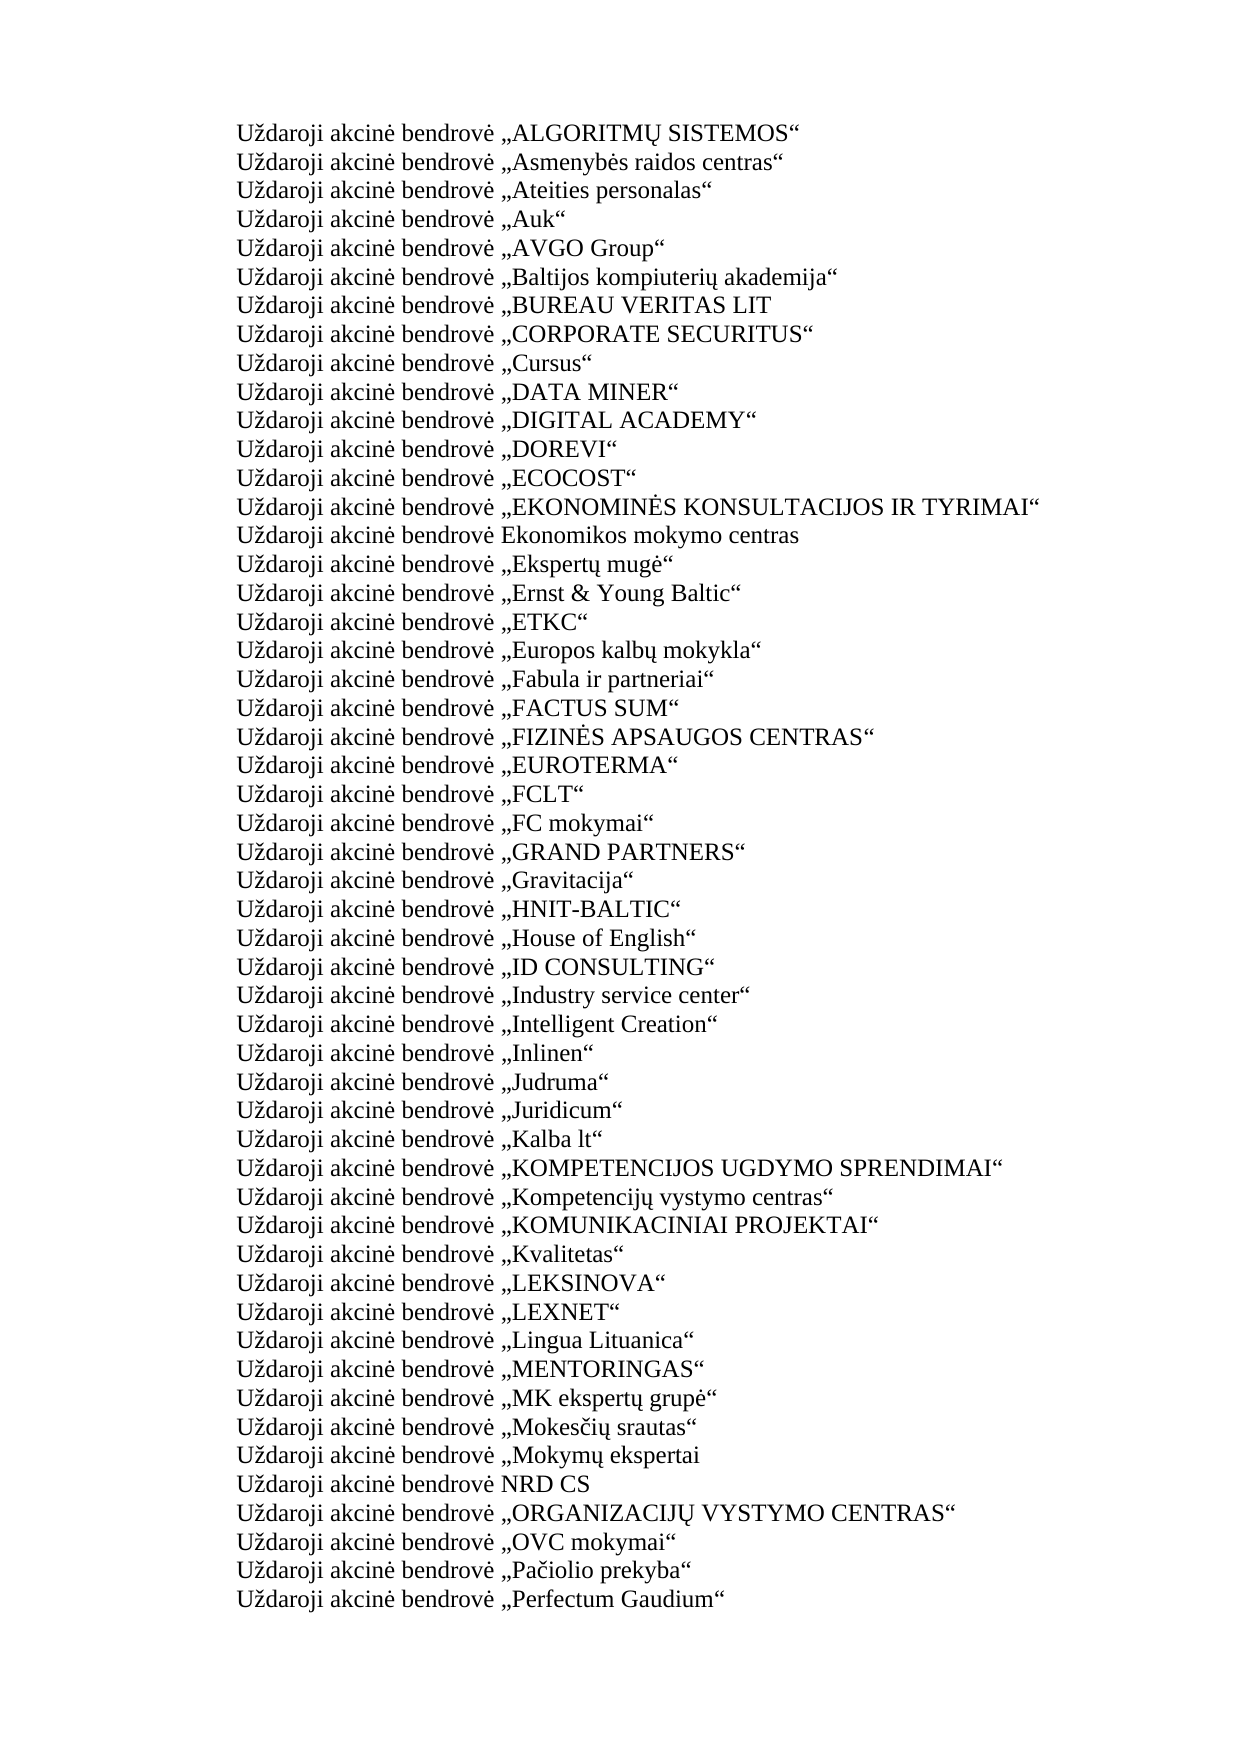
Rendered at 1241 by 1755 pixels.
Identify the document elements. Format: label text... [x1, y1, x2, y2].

text Uždaroji akcinė bendrovė „FC mokymai“ [177, 808, 1122, 837]
text Uždaroji akcinė bendrovė „EUROTERMA“ [177, 751, 1122, 779]
text Uždaroji akcinė bendrovė „ETKC“ [177, 607, 1122, 636]
text Uždaroji akcinė bendrovė „Baltijos kompiuterių akademija“ [177, 262, 1122, 291]
text Uždaroji akcinė bendrovė „FCLT“ [177, 779, 1122, 808]
text Uždaroji akcinė bendrovė „Pačiolio prekyba“ [177, 1556, 1122, 1584]
text Uždaroji akcinė bendrovė „EKONOMINĖS KONSULTACIJOS IR TYRIMAI“ [177, 492, 1122, 521]
text Uždaroji akcinė bendrovė „Fabula ir partneriai“ [177, 664, 1122, 693]
text Uždaroji akcinė bendrovė „Europos kalbų mokykla“ [177, 636, 1122, 664]
text Uždaroji akcinė bendrovė „Kvalitetas“ [177, 1239, 1122, 1268]
text Uždaroji akcinė bendrovė „ID CONSULTING“ [177, 952, 1122, 981]
text Uždaroji akcinė bendrovė „HNIT-BALTIC“ [177, 894, 1122, 923]
text Uždaroji akcinė bendrovė „Ateities personalas“ [177, 176, 1122, 204]
text Uždaroji akcinė bendrovė „MK ekspertų grupė“ [177, 1383, 1122, 1412]
text Uždaroji akcinė bendrovė Ekonomikos mokymo centras [177, 521, 1122, 549]
text Uždaroji akcinė bendrovė „ORGANIZACIJŲ VYSTYMO CENTRAS“ [177, 1498, 1122, 1527]
text Uždaroji akcinė bendrovė „Kompetencijų vystymo centras“ [177, 1182, 1122, 1211]
text Uždaroji akcinė bendrovė „LEKSINOVA“ [177, 1268, 1122, 1297]
text Uždaroji akcinė bendrovė „BUREAU VERITAS LIT [177, 291, 1122, 319]
text Uždaroji akcinė bendrovė „AVGO Group“ [177, 233, 1122, 262]
text Uždaroji akcinė bendrovė NRD CS [177, 1469, 1122, 1498]
text Uždaroji akcinė bendrovė „DOREVI“ [177, 434, 1122, 463]
text Uždaroji akcinė bendrovė „DIGITAL ACADEMY“ [177, 406, 1122, 434]
text Uždaroji akcinė bendrovė „ALGORITMŲ SISTEMOS“ [177, 118, 1122, 147]
text Uždaroji akcinė bendrovė „Mokesčių srautas“ [177, 1412, 1122, 1441]
text Uždaroji akcinė bendrovė „Cursus“ [177, 348, 1122, 377]
text Uždaroji akcinė bendrovė „DATA MINER“ [177, 377, 1122, 406]
text Uždaroji akcinė bendrovė „House of English“ [177, 923, 1122, 952]
text Uždaroji akcinė bendrovė „KOMPETENCIJOS UGDYMO SPRENDIMAI“ [177, 1153, 1122, 1182]
text Uždaroji akcinė bendrovė „Lingua Lituanica“ [177, 1326, 1122, 1354]
text Uždaroji akcinė bendrovė „FIZINĖS APSAUGOS CENTRAS“ [177, 722, 1122, 751]
text Uždaroji akcinė bendrovė „Asmenybės raidos centras“ [177, 147, 1122, 176]
text Uždaroji akcinė bendrovė „Kalba lt“ [177, 1124, 1122, 1153]
text Uždaroji akcinė bendrovė „KOMUNIKACINIAI PROJEKTAI“ [177, 1211, 1122, 1239]
text Uždaroji akcinė bendrovė „Intelligent Creation“ [177, 1009, 1122, 1038]
text Uždaroji akcinė bendrovė „Ekspertų mugė“ [177, 549, 1122, 578]
text Uždaroji akcinė bendrovė „Judruma“ [177, 1067, 1122, 1096]
text Uždaroji akcinė bendrovė „CORPORATE SECURITUS“ [177, 319, 1122, 348]
text Uždaroji akcinė bendrovė „GRAND PARTNERS“ [177, 837, 1122, 866]
text Uždaroji akcinė bendrovė „Auk“ [177, 204, 1122, 233]
text Uždaroji akcinė bendrovė „OVC mokymai“ [177, 1527, 1122, 1556]
text Uždaroji akcinė bendrovė „Ernst & Young Baltic“ [177, 578, 1122, 607]
text Uždaroji akcinė bendrovė „MENTORINGAS“ [177, 1354, 1122, 1383]
text Uždaroji akcinė bendrovė „Inlinen“ [177, 1038, 1122, 1067]
text Uždaroji akcinė bendrovė „Industry service center“ [177, 981, 1122, 1009]
text Uždaroji akcinė bendrovė „Juridicum“ [177, 1096, 1122, 1124]
text Uždaroji akcinė bendrovė „LEXNET“ [177, 1297, 1122, 1326]
text Uždaroji akcinė bendrovė „Gravitacija“ [177, 866, 1122, 894]
text Uždaroji akcinė bendrovė „Perfectum Gaudium“ [177, 1584, 1122, 1613]
text Uždaroji akcinė bendrovė „FACTUS SUM“ [177, 693, 1122, 722]
text Uždaroji akcinė bendrovė „ECOCOST“ [177, 463, 1122, 492]
text Uždaroji akcinė bendrovė „Mokymų ekspertai [177, 1441, 1122, 1469]
